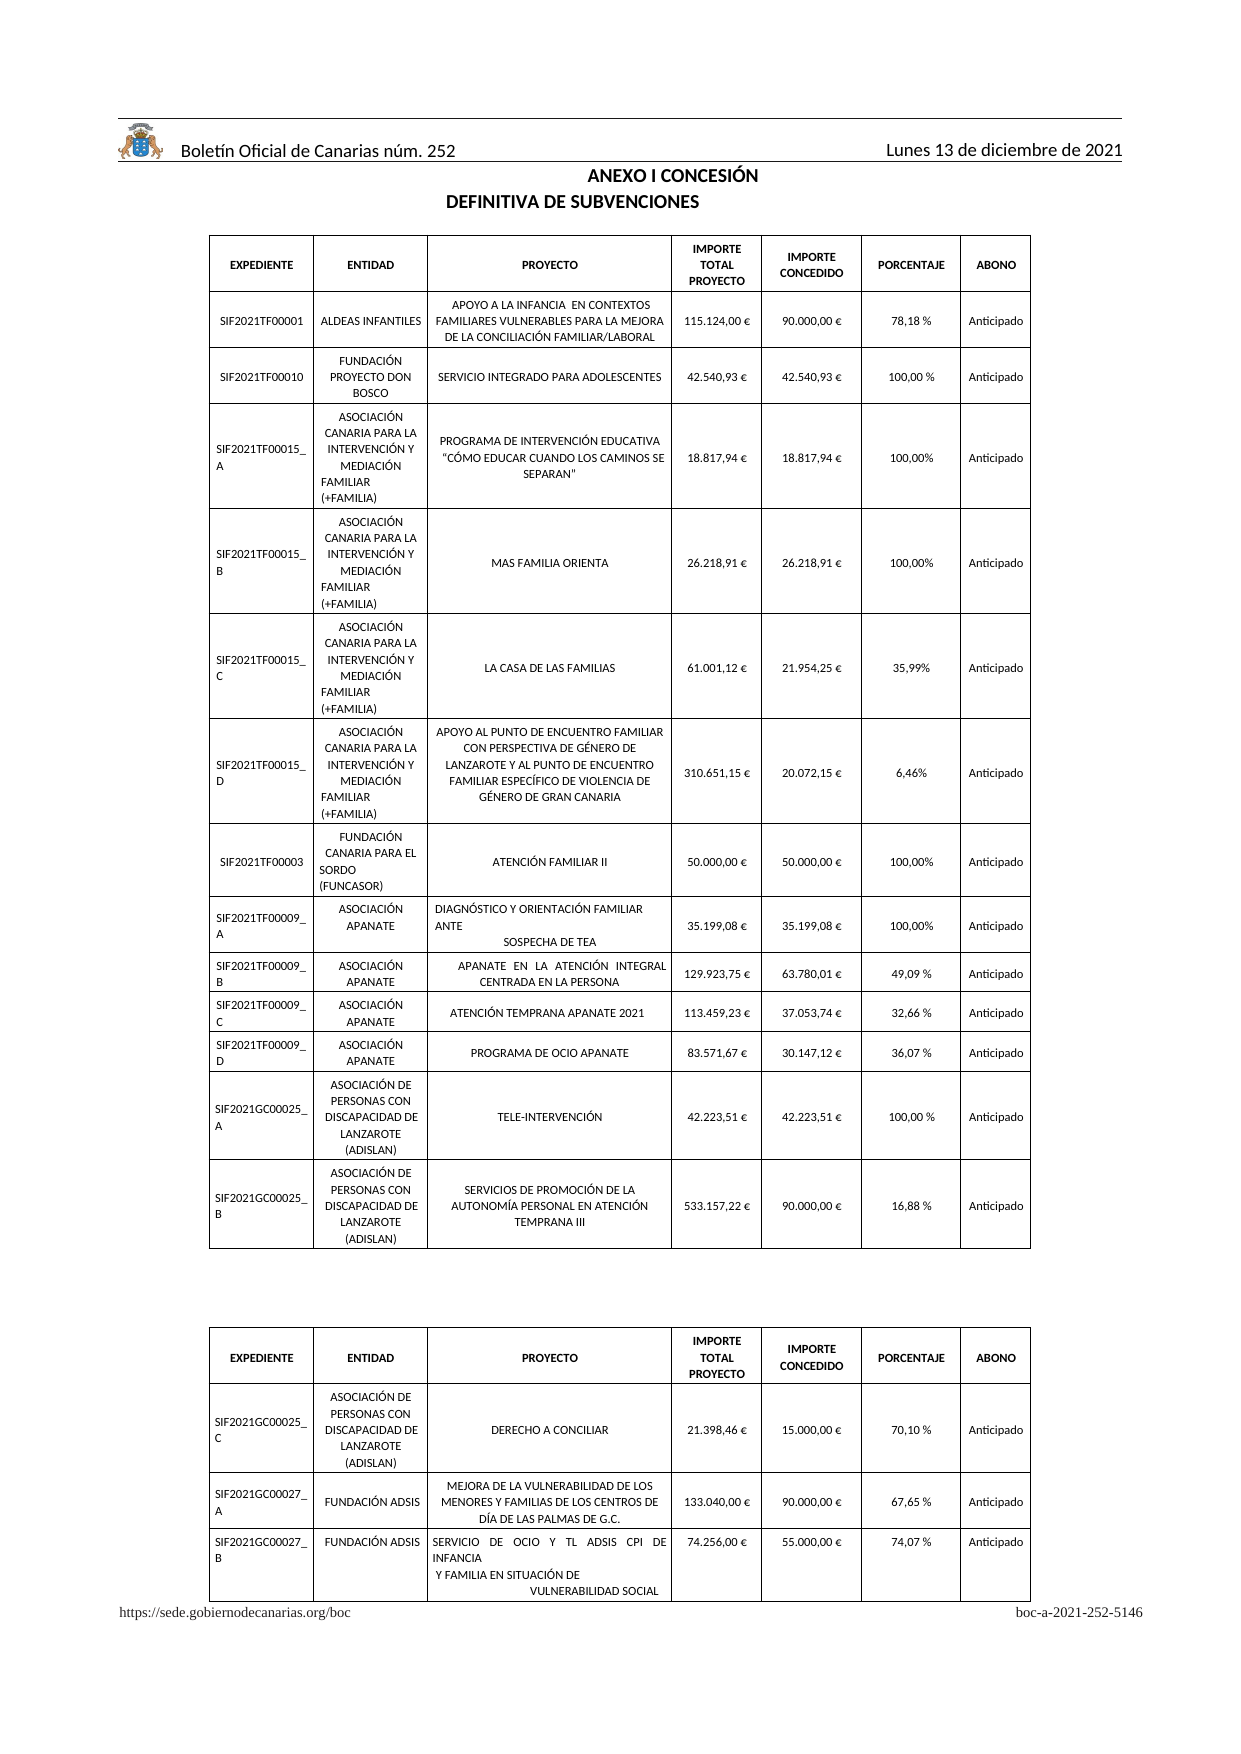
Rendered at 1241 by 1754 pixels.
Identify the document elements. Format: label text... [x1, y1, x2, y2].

table_cell SIF2021TF00009_B [210, 953, 313, 991]
table_cell ASOCIACIÓN CANARIA PARA LA INTERVENCIÓN Y MEDIACIÓN FAMILIAR (+FAMILIA) [314, 509, 427, 613]
table_cell 50.000,00 € [672, 824, 761, 896]
table_header [118, 1277, 1122, 1327]
table_cell ASOCIACIÓN APANATE [314, 897, 427, 952]
table_cell ASOCIACIÓN DE PERSONAS CON DISCAPACIDAD DE LANZAROTE (ADISLAN) [314, 1160, 427, 1248]
table_cell 70,10 % [862, 1384, 960, 1472]
table_cell PORCENTAJE [862, 1328, 960, 1383]
table_cell PROYECTO [428, 1328, 671, 1383]
table_cell SIF2021TF00003 [210, 824, 313, 896]
table_cell IMPORTE CONCEDIDO [762, 1328, 861, 1383]
table_cell 67,65 % [862, 1473, 960, 1528]
table_cell ASOCIACIÓN APANATE [314, 953, 427, 991]
table_cell LA CASA DE LAS FAMILIAS [428, 614, 671, 718]
table_cell SIF2021TF00010 [210, 348, 313, 403]
table_cell Anticipado [961, 404, 1030, 508]
table_cell ALDEAS INFANTILES [314, 292, 427, 347]
table_cell SIF2021GC00027_B [210, 1529, 313, 1601]
table_cell MAS FAMILIA ORIENTA [428, 509, 671, 613]
table_cell Anticipado [961, 348, 1030, 403]
table_cell SIF2021GC00025_C [210, 1384, 313, 1472]
table_cell [118, 1327, 209, 1383]
table_cell ASOCIACIÓN CANARIA PARA LA INTERVENCIÓN Y MEDIACIÓN FAMILIAR (+FAMILIA) [314, 404, 427, 508]
table_cell SIF2021TF00009_D [210, 1032, 313, 1071]
table_cell SIF2021GC00027_A [210, 1473, 313, 1528]
table_cell Anticipado [961, 1160, 1030, 1248]
table_header PROYECTO [428, 236, 671, 291]
table_cell 16,88 % [862, 1160, 960, 1248]
table_cell Anticipado [961, 1384, 1030, 1472]
table_cell Anticipado [961, 719, 1030, 823]
table_cell APANATE EN LA ATENCIÓN INTEGRAL CENTRADA EN LA PERSONA [428, 953, 671, 991]
table_header EXPEDIENTE [210, 236, 313, 291]
table_cell 100,00 % [862, 348, 960, 403]
table_cell 26.218,91 € [762, 509, 861, 613]
table_cell SIF2021TF00015_B [210, 509, 313, 613]
table_cell SERVICIOS DE PROMOCIÓN DE LA AUTONOMÍA PERSONAL EN ATENCIÓN TEMPRANA III [428, 1160, 671, 1248]
table_cell FUNDACIÓN CANARIA PARA EL SORDO (FUNCASOR) [314, 824, 427, 896]
table_cell ASOCIACIÓN APANATE [314, 992, 427, 1031]
table_cell ASOCIACIÓN DE PERSONAS CON DISCAPACIDAD DE LANZAROTE (ADISLAN) [314, 1384, 427, 1472]
table_cell SERVICIO INTEGRADO PARA ADOLESCENTES [428, 348, 671, 403]
table_cell 50.000,00 € [762, 824, 861, 896]
table_cell 21.398,46 € [672, 1384, 761, 1472]
table_cell 90.000,00 € [762, 1160, 861, 1248]
table_cell Anticipado [961, 1072, 1030, 1159]
table_cell 74.256,00 € [672, 1529, 761, 1601]
table_cell ENTIDAD [314, 1328, 427, 1383]
table_cell Anticipado [961, 953, 1030, 991]
table_cell 100,00% [862, 897, 960, 952]
table_cell 83.571,67 € [672, 1032, 761, 1071]
table_cell 18.817,94 € [672, 404, 761, 508]
table_cell ATENCIÓN TEMPRANA APANATE 2021 [428, 992, 671, 1031]
table_cell 42.223,51 € [672, 1072, 761, 1159]
table_cell 26.218,91 € [672, 509, 761, 613]
table_header ABONO [961, 236, 1030, 291]
table_cell 113.459,23 € [672, 992, 761, 1031]
table_cell PROGRAMA DE OCIO APANATE [428, 1032, 671, 1071]
table_cell 35,99% [862, 614, 960, 718]
table_cell 32,66 % [862, 992, 960, 1031]
table_cell SIF2021GC00025_A [210, 1072, 313, 1159]
table_cell 310.651,15 € [672, 719, 761, 823]
text ANEXO I CONCESIÓN DEFINITIVA DE SUBVENCIONES [446, 162, 790, 214]
table_header IMPORTE CONCEDIDO [762, 236, 861, 291]
table_cell 129.923,75 € [672, 953, 761, 991]
table_header IMPORTE TOTAL PROYECTO [672, 236, 761, 291]
table_cell 115.124,00 € [672, 292, 761, 347]
table_cell APOYO A LA INFANCIA EN CONTEXTOS FAMILIARES VULNERABLES PARA LA MEJORA DE LA CONCILIACIÓN FAMILIAR/LABORAL [428, 292, 671, 347]
table_cell [1031, 1383, 1122, 1601]
table_cell FUNDACIÓN PROYECTO DON BOSCO [314, 348, 427, 403]
table_cell Anticipado [961, 292, 1030, 347]
table_cell 49,09 % [862, 953, 960, 991]
table_cell TELE-INTERVENCIÓN [428, 1072, 671, 1159]
table_cell 35.199,08 € [762, 897, 861, 952]
table_cell 37.053,74 € [762, 992, 861, 1031]
table_header ENTIDAD [314, 236, 427, 291]
table_cell SERVICIO DE OCIO Y TL ADSIS CPI DE INFANCIA Y FAMILIA EN SITUACIÓN DE VULNERABILIDAD SOCIAL [428, 1529, 671, 1601]
table_cell 55.000,00 € [762, 1529, 861, 1601]
table_cell MEJORA DE LA VULNERABILIDAD DE LOS MENORES Y FAMILIAS DE LOS CENTROS DE DÍA DE LAS PALMAS DE G.C. [428, 1473, 671, 1528]
table_cell EXPEDIENTE [210, 1328, 313, 1383]
table_cell 30.147,12 € [762, 1032, 861, 1071]
table_cell 42.540,93 € [672, 348, 761, 403]
table_cell 533.157,22 € [672, 1160, 761, 1248]
table_cell 61.001,12 € [672, 614, 761, 718]
table_cell SIF2021TF00001 [210, 292, 313, 347]
table_cell Anticipado [961, 1529, 1030, 1601]
table_cell 74,07 % [862, 1529, 960, 1601]
table_cell SIF2021TF00009_C [210, 992, 313, 1031]
table_cell DERECHO A CONCILIAR [428, 1384, 671, 1472]
table_cell 20.072,15 € [762, 719, 861, 823]
table_cell ATENCIÓN FAMILIAR II [428, 824, 671, 896]
table_cell 90.000,00 € [762, 1473, 861, 1528]
table_cell Anticipado [961, 1032, 1030, 1071]
table_cell ASOCIACIÓN CANARIA PARA LA INTERVENCIÓN Y MEDIACIÓN FAMILIAR (+FAMILIA) [314, 614, 427, 718]
table_cell [1031, 1327, 1122, 1383]
table_cell SIF2021GC00025_B [210, 1160, 313, 1248]
table_cell Anticipado [961, 1473, 1030, 1528]
table_cell FUNDACIÓN ADSIS [314, 1473, 427, 1528]
table_cell SIF2021TF00015_A [210, 404, 313, 508]
table_cell SIF2021TF00015_C [210, 614, 313, 718]
table_cell ABONO [961, 1328, 1030, 1383]
table_cell 90.000,00 € [762, 292, 861, 347]
table_cell 42.223,51 € [762, 1072, 861, 1159]
table_cell PROGRAMA DE INTERVENCIÓN EDUCATIVA “CÓMO EDUCAR CUANDO LOS CAMINOS SE SEPARAN” [428, 404, 671, 508]
table_cell 42.540,93 € [762, 348, 861, 403]
table_cell 21.954,25 € [762, 614, 861, 718]
table_cell 63.780,01 € [762, 953, 861, 991]
table_cell 100,00% [862, 509, 960, 613]
table_cell SIF2021TF00015_D [210, 719, 313, 823]
table_cell 133.040,00 € [672, 1473, 761, 1528]
table_cell ASOCIACIÓN CANARIA PARA LA INTERVENCIÓN Y MEDIACIÓN FAMILIAR (+FAMILIA) [314, 719, 427, 823]
table_cell 36,07 % [862, 1032, 960, 1071]
table_cell FUNDACIÓN ADSIS [314, 1529, 427, 1601]
text ANEXO I CONCESIÓN DEFINITIVA DE SUBVENCIONES [446, 150, 790, 161]
table_cell IMPORTE TOTAL PROYECTO [672, 1328, 761, 1383]
table_cell SIF2021TF00009_A [210, 897, 313, 952]
table_cell 100,00% [862, 404, 960, 508]
table_cell 15.000,00 € [762, 1384, 861, 1472]
table_cell 6,46% [862, 719, 960, 823]
table_cell APOYO AL PUNTO DE ENCUENTRO FAMILIAR CON PERSPECTIVA DE GÉNERO DE LANZAROTE Y AL PUNTO DE ENCUENTRO FAMILIAR ESPECÍFICO DE VIOLENCIA DE GÉNERO DE GRAN CANARIA [428, 719, 671, 823]
table_cell Anticipado [961, 824, 1030, 896]
table_cell Anticipado [961, 897, 1030, 952]
table_cell 35.199,08 € [672, 897, 761, 952]
table_cell Anticipado [961, 509, 1030, 613]
table_cell 78,18 % [862, 292, 960, 347]
table_cell Anticipado [961, 992, 1030, 1031]
table_cell DIAGNÓSTICO Y ORIENTACIÓN FAMILIAR ANTE SOSPECHA DE TEA [428, 897, 671, 952]
table_cell ASOCIACIÓN DE PERSONAS CON DISCAPACIDAD DE LANZAROTE (ADISLAN) [314, 1072, 427, 1159]
table_cell 100,00% [862, 824, 960, 896]
table_cell ASOCIACIÓN APANATE [314, 1032, 427, 1071]
table_cell 100,00 % [862, 1072, 960, 1159]
table_header PORCENTAJE [862, 236, 960, 291]
table_cell Anticipado [961, 614, 1030, 718]
table_cell 18.817,94 € [762, 404, 861, 508]
table_cell [118, 1383, 209, 1601]
